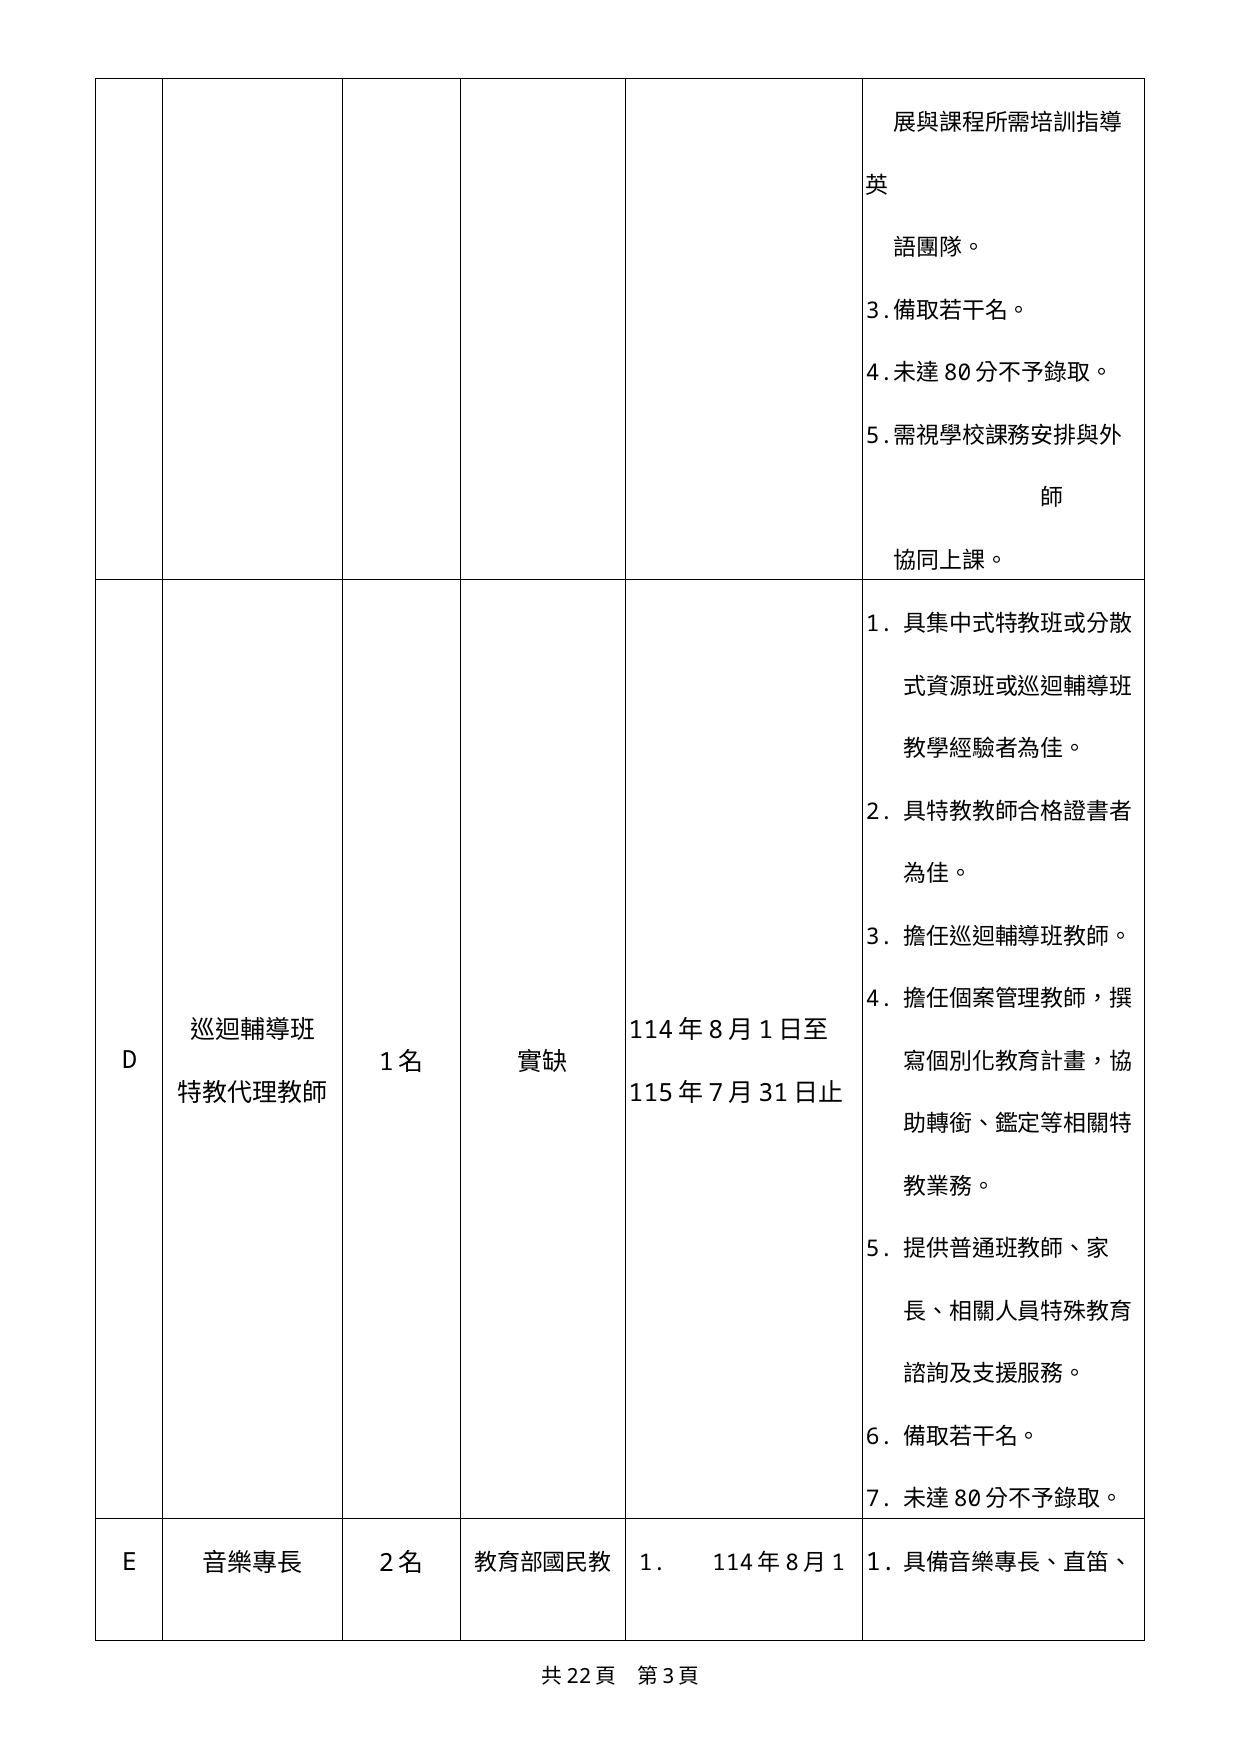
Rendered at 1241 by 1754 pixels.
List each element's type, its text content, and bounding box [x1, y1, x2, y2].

table_cell 實缺 [461, 580, 625, 1518]
table_cell 展與課程所需培訓指導英 語團隊。 3.備取若干名。 4.未達80分不予錄取。 5.需視學校課務安排與外師 協同上課。 [863, 79, 1144, 579]
table_cell E [96, 1519, 162, 1639]
table_cell 巡迴輔導班 特教代理教師 [163, 580, 342, 1518]
table_cell 1名 [343, 580, 460, 1518]
table_cell [461, 79, 625, 579]
table_cell D [96, 580, 162, 1518]
table_cell 2名 [343, 1519, 460, 1639]
table_cell [96, 79, 162, 579]
table_cell 114年8月1日至 115年7月31日止 [626, 580, 862, 1518]
table_cell [626, 79, 862, 579]
table_cell 具備音樂專長、直笛、陶笛專長或音樂科教學經驗者優先錄取。 主要教授音樂課程，另須配合學校課程安排教授其他領域課程及超鐘點。 聘用期間，須配合學校校務發展協助直笛、陶笛及英語歌謠比賽之培訓。 備取若干名。 未達80分不予錄取。 [863, 1519, 1144, 1639]
table_cell [343, 79, 460, 579]
table_cell 具集中式特教班或分散式資源班或巡迴輔導班教學經驗者為佳。 具特教教師合格證書者為佳。 擔任巡迴輔導班教師。 擔任個案管理教師，撰寫個別化教育計畫，協助轉銜、鑑定等相關特教業務。 提供普通班教師、家長、相關人員特殊教育諮詢及支援服務。 備取若干名。 未達80分不予錄取。 [863, 580, 1144, 1518]
table_cell 教育部國民教 [461, 1519, 625, 1639]
table_cell 音樂專長 [163, 1519, 342, 1639]
table_cell [163, 79, 342, 579]
table_cell 114年8月1日至 115年7月31日止 預估缺俟臺中市政府教育局核定該計畫後進用，如該計畫未獲核定，減列名額，則依序錄取D:音樂專長(2名)、 E:健體專長(足球2名)、F:健體專長(體操1名)、G:資訊專長(1名)。 若臺中市政府教育局未核定或核定之名額與經費不足，本校得無條件不予聘任或以代課教師（代課費按實際授課節數計支鐘點費）聘任。 [626, 1519, 862, 1639]
